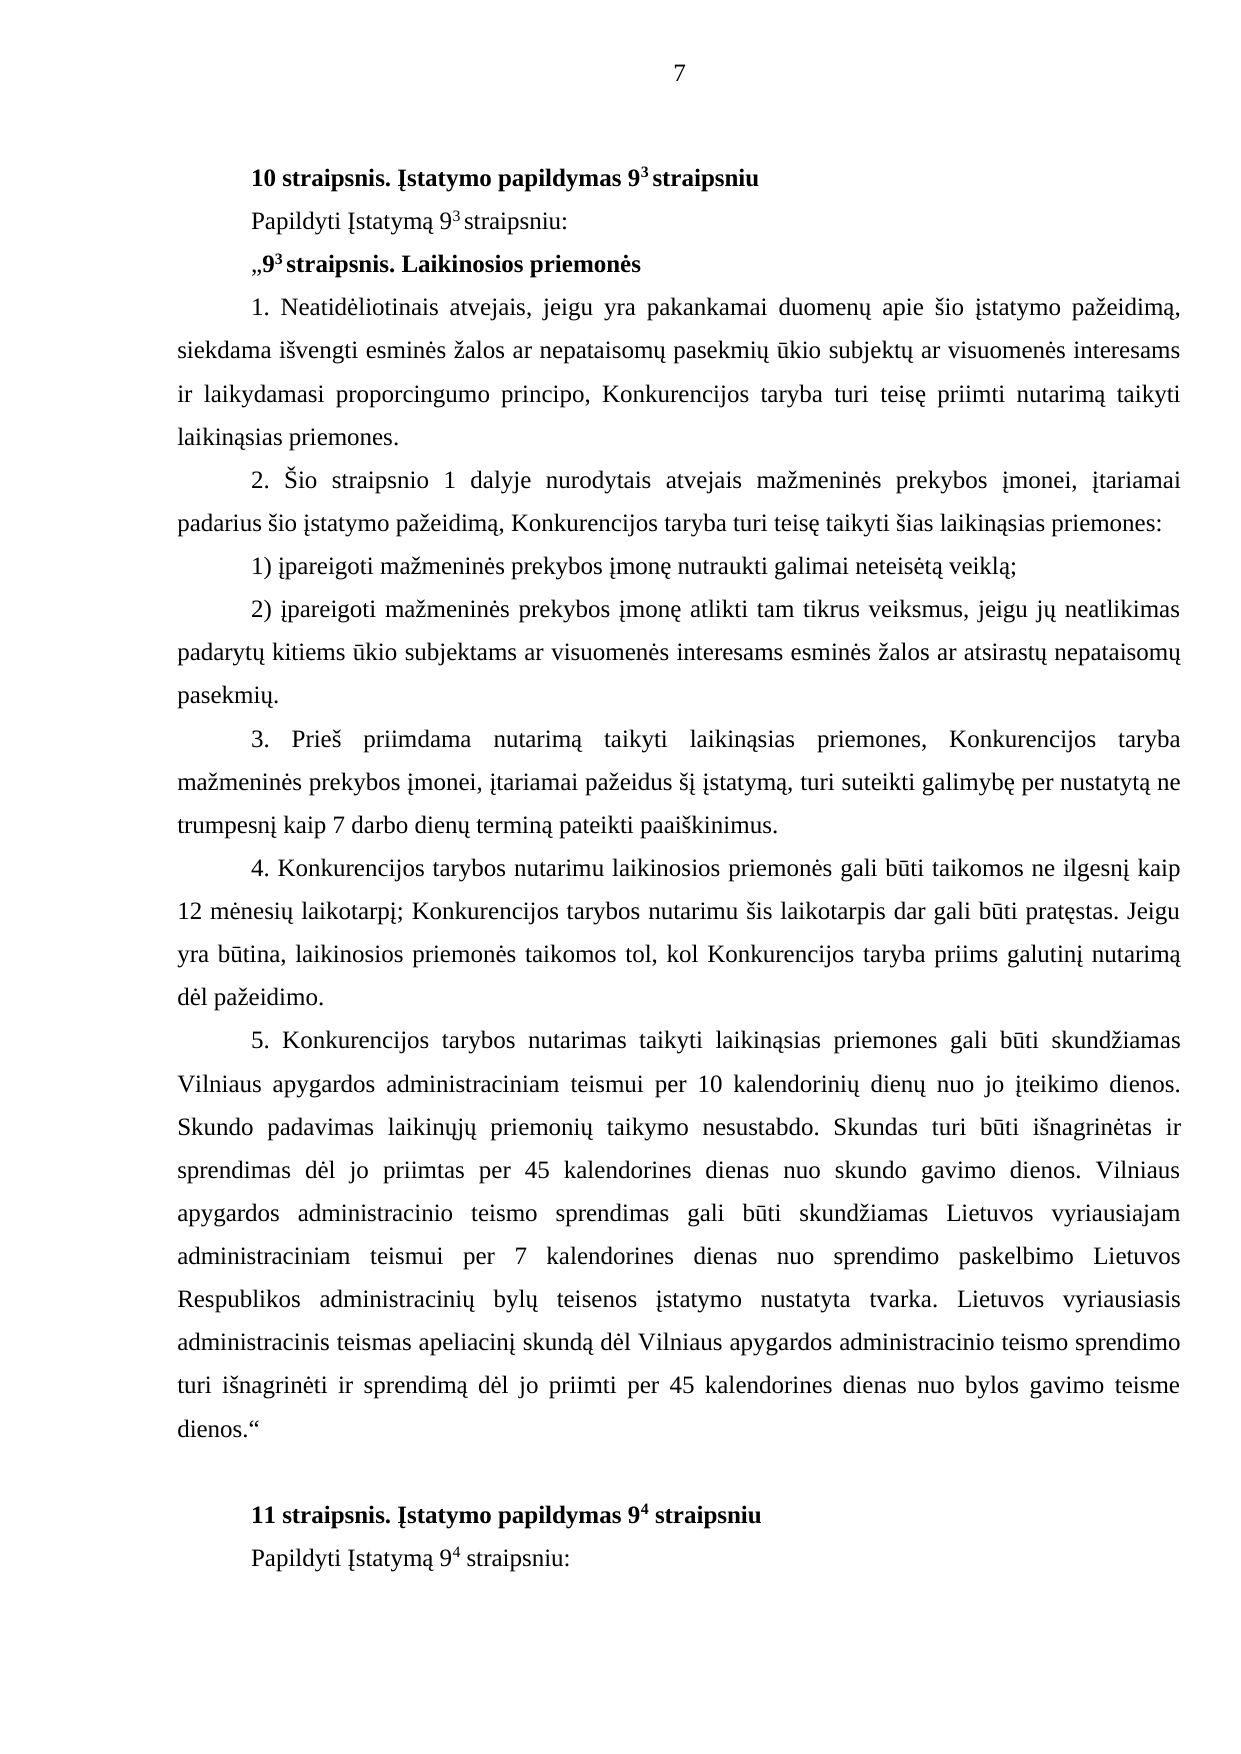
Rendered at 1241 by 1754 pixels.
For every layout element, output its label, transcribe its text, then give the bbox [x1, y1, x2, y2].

text 2) įpareigoti mažmeninės prekybos įmonę atlikti tam tikrus veiksmus, jeigu jų neatlikimas padarytų kitiems ūkio subjektams ar visuomenės interesams esminės žalos ar atsirastų nepataisomų pasekmių. [177, 594, 1182, 709]
text 10 straipsnis. Įstatymo papildymas 93 straipsniu [177, 163, 1182, 192]
text 5. Konkurencijos tarybos nutarimas taikyti laikinąsias priemones gali būti skundžiamas Vilniaus apygardos administraciniam teismui per 10 kalendorinių dienų nuo jo įteikimo dienos. Skundo padavimas laikinųjų priemonių taikymo nesustabdo. Skundas turi būti išnagrinėtas ir sprendimas dėl jo priimtas per 45 kalendorines dienas nuo skundo gavimo dienos. Vilniaus apygardos administracinio teismo sprendimas gali būti skundžiamas Lietuvos vyriausiajam administraciniam teismui per 7 kalendorines dienas nuo sprendimo paskelbimo Lietuvos Respublikos administracinių bylų teisenos įstatymo nustatyta tvarka. Lietuvos vyriausiasis administracinis teismas apeliacinį skundą dėl Vilniaus apygardos administracinio teismo sprendimo turi išnagrinėti ir sprendimą dėl jo priimti per 45 kalendorines dienas nuo bylos gavimo teisme dienos.“ [177, 1026, 1182, 1442]
text 2. Šio straipsnio 1 dalyje nurodytais atvejais mažmeninės prekybos įmonei, įtariamai padarius šio įstatymo pažeidimą, Konkurencijos taryba turi teisę taikyti šias laikinąsias priemones: [177, 465, 1182, 537]
text 4. Konkurencijos tarybos nutarimu laikinosios priemonės gali būti taikomos ne ilgesnį kaip 12 mėnesių laikotarpį; Konkurencijos tarybos nutarimu šis laikotarpis dar gali būti pratęstas. Jeigu yra būtina, laikinosios priemonės taikomos tol, kol Konkurencijos taryba priims galutinį nutarimą dėl pažeidimo. [177, 853, 1182, 1011]
text 1. Neatidėliotinais atvejais, jeigu yra pakankamai duomenų apie šio įstatymo pažeidimą, siekdama išvengti esminės žalos ar nepataisomų pasekmių ūkio subjektų ar visuomenės interesams ir laikydamasi proporcingumo principo, Konkurencijos taryba turi teisę priimti nutarimą taikyti laikinąsias priemones. [177, 292, 1182, 451]
text 11 straipsnis. Įstatymo papildymas 94 straipsniu [177, 1500, 1182, 1529]
text Papildyti Įstatymą 93 straipsniu: [177, 206, 1182, 235]
text 1) įpareigoti mažmeninės prekybos įmonę nutraukti galimai neteisėtą veiklą; [177, 551, 1182, 580]
text „93 straipsnis. Laikinosios priemonės [177, 249, 1182, 278]
text 3. Prieš priimdama nutarimą taikyti laikinąsias priemones, Konkurencijos taryba mažmeninės prekybos įmonei, įtariamai pažeidus šį įstatymą, turi suteikti galimybę per nustatytą ne trumpesnį kaip 7 darbo dienų terminą pateikti paaiškinimus. [177, 724, 1182, 839]
text Papildyti Įstatymą 94 straipsniu: [177, 1543, 1182, 1572]
